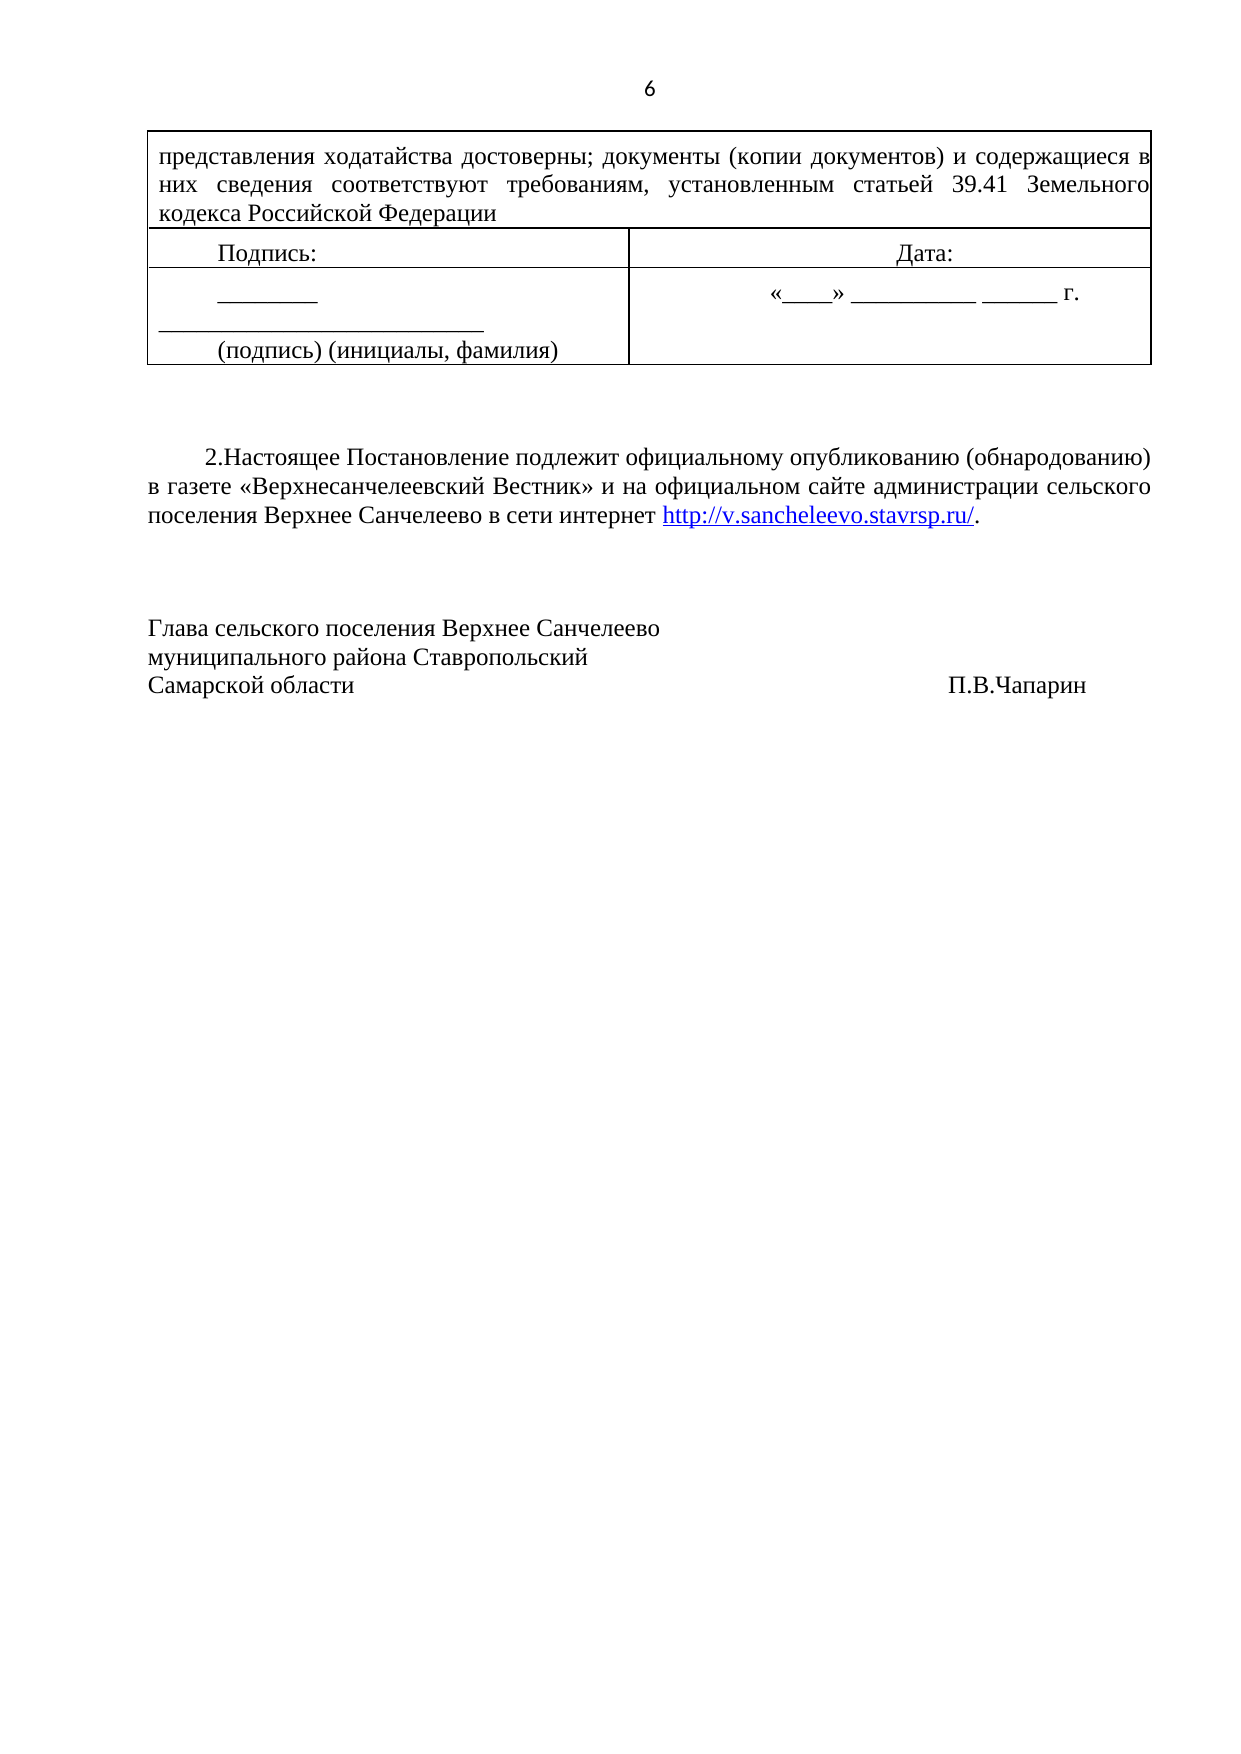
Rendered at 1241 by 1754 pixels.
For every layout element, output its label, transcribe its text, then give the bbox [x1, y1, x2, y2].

list Самарской области П.В.Чапарин [148, 670, 1152, 699]
table_cell Подпись: [148, 228, 628, 267]
table_cell Дата: [630, 229, 1150, 267]
table_cell представления ходатайства достоверны; документы (копии документов) и содержащиеся в них сведения соответствуют требованиям, установленным статьей 39.41 Земельного кодекса Российской Федерации [148, 132, 1150, 227]
list муниципального района Ставропольский [148, 642, 1152, 670]
text 2.Настоящее Постановление подлежит официальному опубликованию (обнародованию) в газете «Верхнесанчелеевский Вестник» и на официальном сайте администрации сельского поселения Верхнее Санчелеево в сети интернет http://v.sancheleevo.stavrsp.ru/. [148, 442, 1152, 528]
table_cell «____» __________ ______ г. [630, 268, 1150, 364]
list Глава сельского поселения Верхнее Санчелеево [148, 613, 1152, 642]
table_cell ________ __________________________ (подпись) (инициалы, фамилия) [148, 268, 628, 364]
